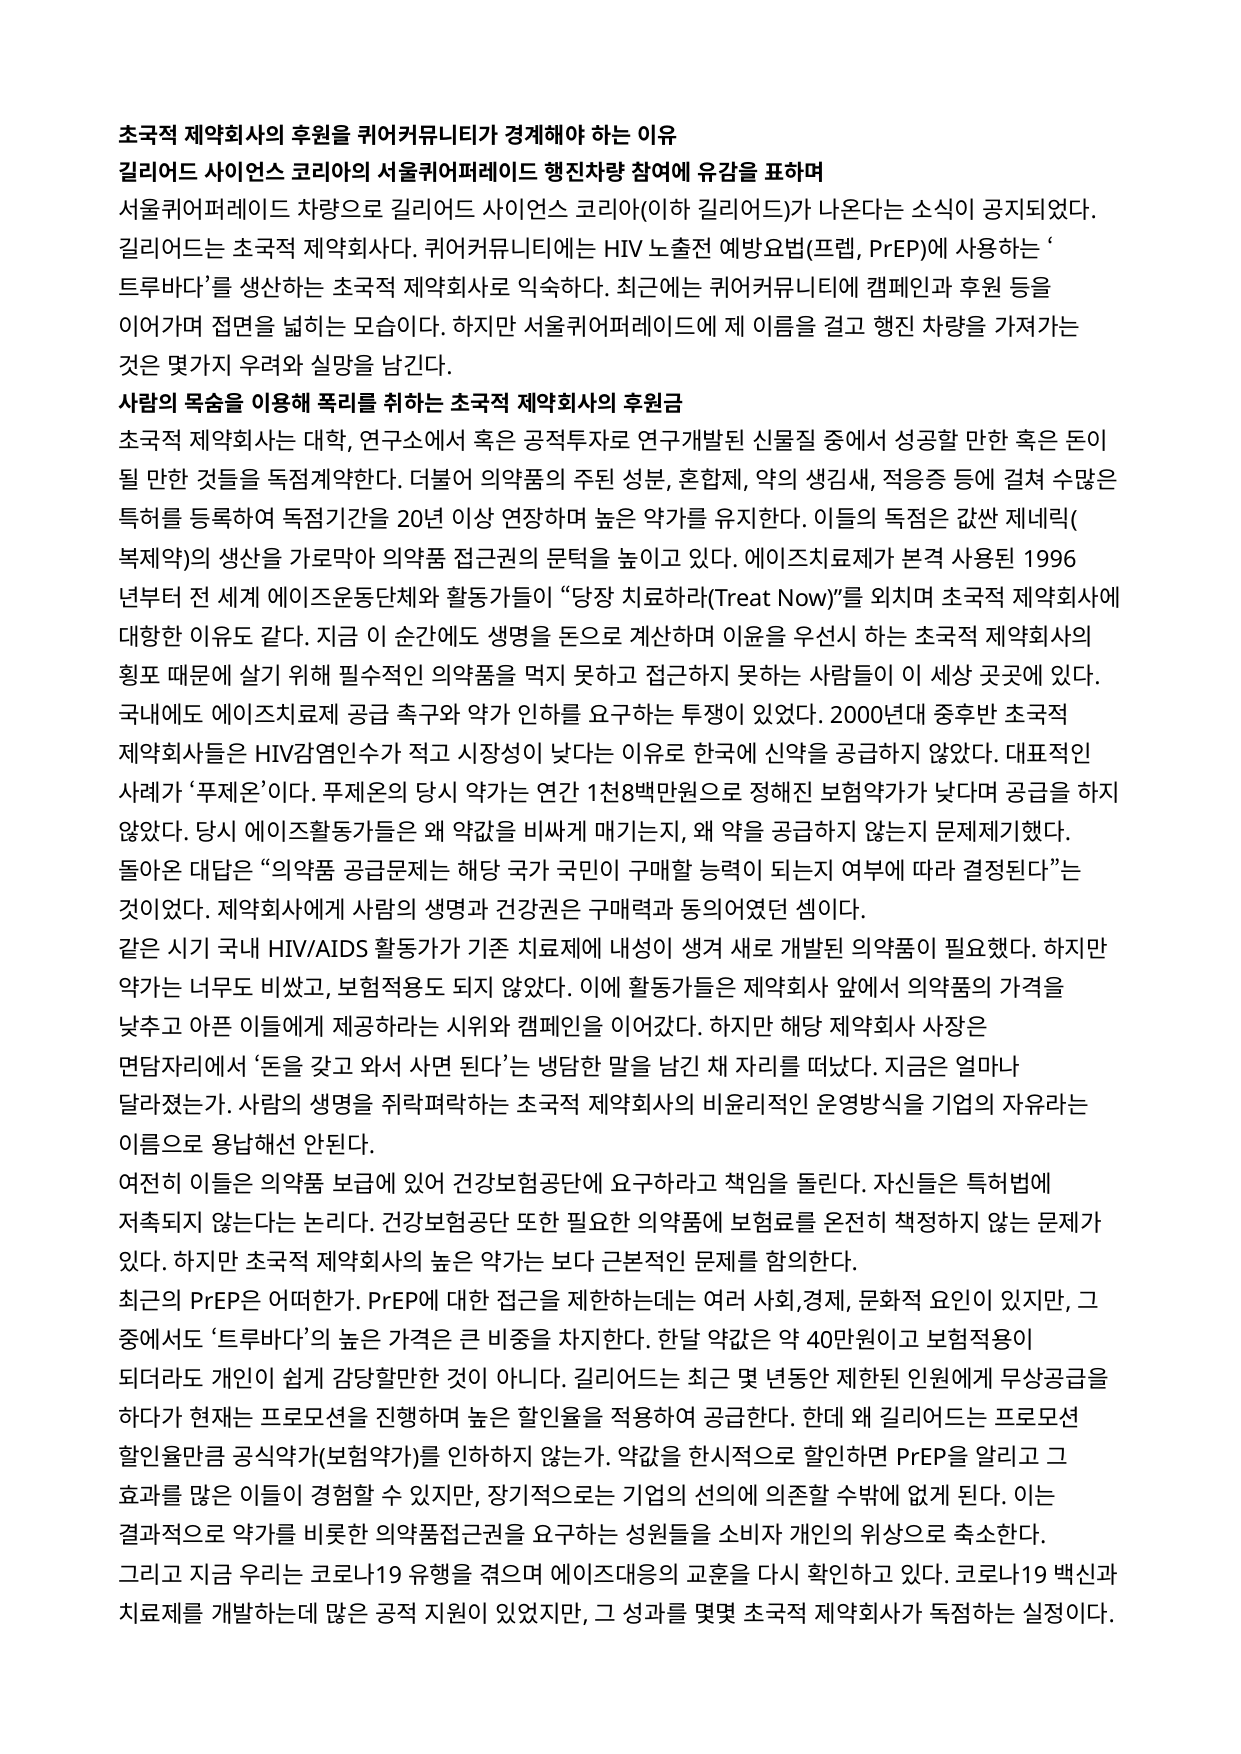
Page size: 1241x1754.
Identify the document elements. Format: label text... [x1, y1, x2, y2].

text 여전히 이들은 의약품 보급에 있어 건강보험공단에 요구하라고 책임을 돌린다. 자신들은 특허법에 저촉되지 않는다는 논리다. 건강보험공단 또한 필요한 의약품에 보험료를 온전히 책정하지 않는 문제가 있다. 하지만 초국적 제약회사의 높은 약가는 보다 근본적인 문제를 함의한다. [118, 1165, 1122, 1277]
text 같은 시기 국내 HIV/AIDS 활동가가 기존 치료제에 내성이 생겨 새로 개발된 의약품이 필요했다. 하지만 약가는 너무도 비쌌고, 보험적용도 되지 않았다. 이에 활동가들은 제약회사 앞에서 의약품의 가격을 낮추고 아픈 이들에게 제공하라는 시위와 캠페인을 이어갔다. 하지만 해당 제약회사 사장은 면담자리에서 ‘돈을 갖고 와서 사면 된다’는 냉담한 말을 남긴 채 자리를 떠났다. 지금은 얼마나 달라졌는가. 사람의 생명을 쥐락펴락하는 초국적 제약회사의 비윤리적인 운영방식을 기업의 자유라는 이름으로 용납해선 안된다. [118, 931, 1122, 1160]
text 초국적 제약회사의 후원을 퀴어커뮤니티가 경계해야 하는 이유 [118, 118, 1122, 150]
text 사람의 목숨을 이용해 폭리를 취하는 초국적 제약회사의 후원금 [118, 386, 1122, 418]
text 초국적 제약회사는 대학, 연구소에서 혹은 공적투자로 연구개발된 신물질 중에서 성공할 만한 혹은 돈이 될 만한 것들을 독점계약한다. 더불어 의약품의 주된 성분, 혼합제, 약의 생김새, 적응증 등에 걸쳐 수많은 특허를 등록하여 독점기간을 20년 이상 연장하며 높은 약가를 유지한다. 이들의 독점은 값싼 제네릭(복제약)의 생산을 가로막아 의약품 접근권의 문턱을 높이고 있다. 에이즈치료제가 본격 사용된 1996년부터 전 세계 에이즈운동단체와 활동가들이 “당장 치료하라(Treat Now)”를 외치며 초국적 제약회사에 대항한 이유도 같다. 지금 이 순간에도 생명을 돈으로 계산하며 이윤을 우선시 하는 초국적 제약회사의 횡포 때문에 살기 위해 필수적인 의약품을 먹지 못하고 접근하지 못하는 사람들이 이 세상 곳곳에 있다. [118, 423, 1122, 691]
text 서울퀴어퍼레이드 차량으로 길리어드 사이언스 코리아(이하 길리어드)가 나온다는 소식이 공지되었다. 길리어드는 초국적 제약회사다. 퀴어커뮤니티에는 HIV 노출전 예방요법(프렙, PrEP)에 사용하는 ‘트루바다’를 생산하는 초국적 제약회사로 익숙하다. 최근에는 퀴어커뮤니티에 캠페인과 후원 등을 이어가며 접면을 넓히는 모습이다. 하지만 서울퀴어퍼레이드에 제 이름을 걸고 행진 차량을 가져가는 것은 몇가지 우려와 실망을 남긴다. [118, 191, 1122, 381]
text 길리어드 사이언스 코리아의 서울퀴어퍼레이드 행진차량 참여에 유감을 표하며 [118, 154, 1122, 186]
text 그리고 지금 우리는 코로나19 유행을 겪으며 에이즈대응의 교훈을 다시 확인하고 있다. 코로나19 백신과 치료제를 개발하는데 많은 공적 지원이 있었지만, 그 성과를 몇몇 초국적 제약회사가 독점하는 실정이다. [118, 1556, 1122, 1629]
text 최근의 PrEP은 어떠한가. PrEP에 대한 접근을 제한하는데는 여러 사회,경제, 문화적 요인이 있지만, 그 중에서도 ‘트루바다’의 높은 가격은 큰 비중을 차지한다. 한달 약값은 약 40만원이고 보험적용이 되더라도 개인이 쉽게 감당할만한 것이 아니다. 길리어드는 최근 몇 년동안 제한된 인원에게 무상공급을 하다가 현재는 프로모션을 진행하며 높은 할인율을 적용하여 공급한다. 한데 왜 길리어드는 프로모션 할인율만큼 공식약가(보험약가)를 인하하지 않는가. 약값을 한시적으로 할인하면 PrEP을 알리고 그 효과를 많은 이들이 경험할 수 있지만, 장기적으로는 기업의 선의에 의존할 수밖에 없게 된다. 이는 결과적으로 약가를 비롯한 의약품접근권을 요구하는 성원들을 소비자 개인의 위상으로 축소한다. [118, 1282, 1122, 1551]
text 국내에도 에이즈치료제 공급 촉구와 약가 인하를 요구하는 투쟁이 있었다. 2000년대 중후반 초국적 제약회사들은 HIV감염인수가 적고 시장성이 낮다는 이유로 한국에 신약을 공급하지 않았다. 대표적인 사례가 ‘푸제온’이다. 푸제온의 당시 약가는 연간 1천8백만원으로 정해진 보험약가가 낮다며 공급을 하지 않았다. 당시 에이즈활동가들은 왜 약값을 비싸게 매기는지, 왜 약을 공급하지 않는지 문제제기했다. 돌아온 대답은 “의약품 공급문제는 해당 국가 국민이 구매할 능력이 되는지 여부에 따라 결정된다”는 것이었다. 제약회사에게 사람의 생명과 건강권은 구매력과 동의어였던 셈이다. [118, 696, 1122, 925]
